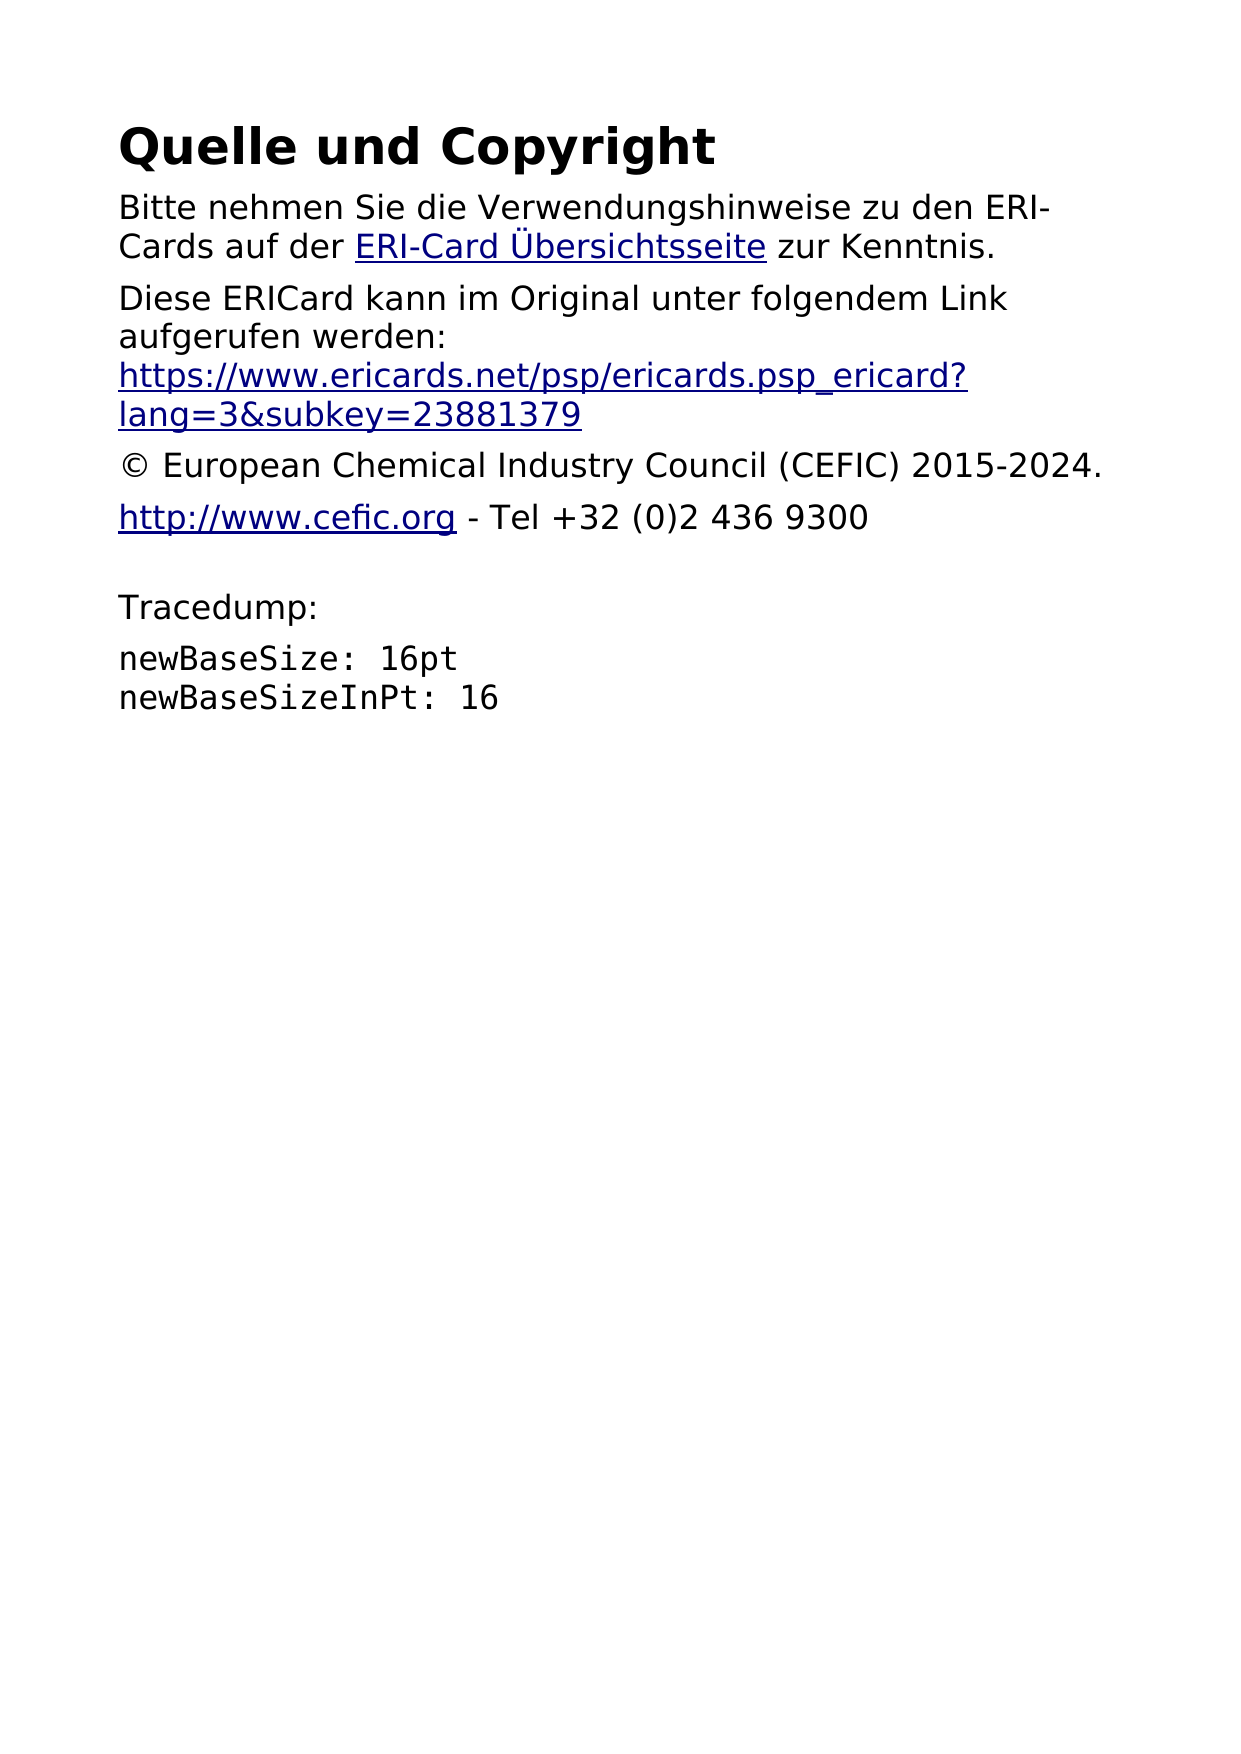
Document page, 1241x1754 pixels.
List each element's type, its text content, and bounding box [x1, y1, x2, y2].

text Tracedump: [118, 550, 1122, 627]
text http://www.cefic.org - Tel +32 (0)2 436 9300 [118, 498, 1122, 537]
text © European Chemical Industry Council (CEFIC) 2015-2024. [118, 447, 1122, 486]
text Bitte nehmen Sie die Verwendungshinweise zu den ERI-Cards auf der ERI-Card Übersichtsseite zur Kenntnis. [118, 189, 1122, 267]
subtitle Quelle und Copyright [118, 118, 1122, 176]
text Diese ERICard kann im Original unter folgendem Link aufgerufen werden: https://www.ericards.net/psp/ericards.psp_ericard?lang=3&subkey=23881379 [118, 279, 1122, 434]
text newBaseSize: 16pt newBaseSizeInPt: 16 [118, 640, 1122, 718]
